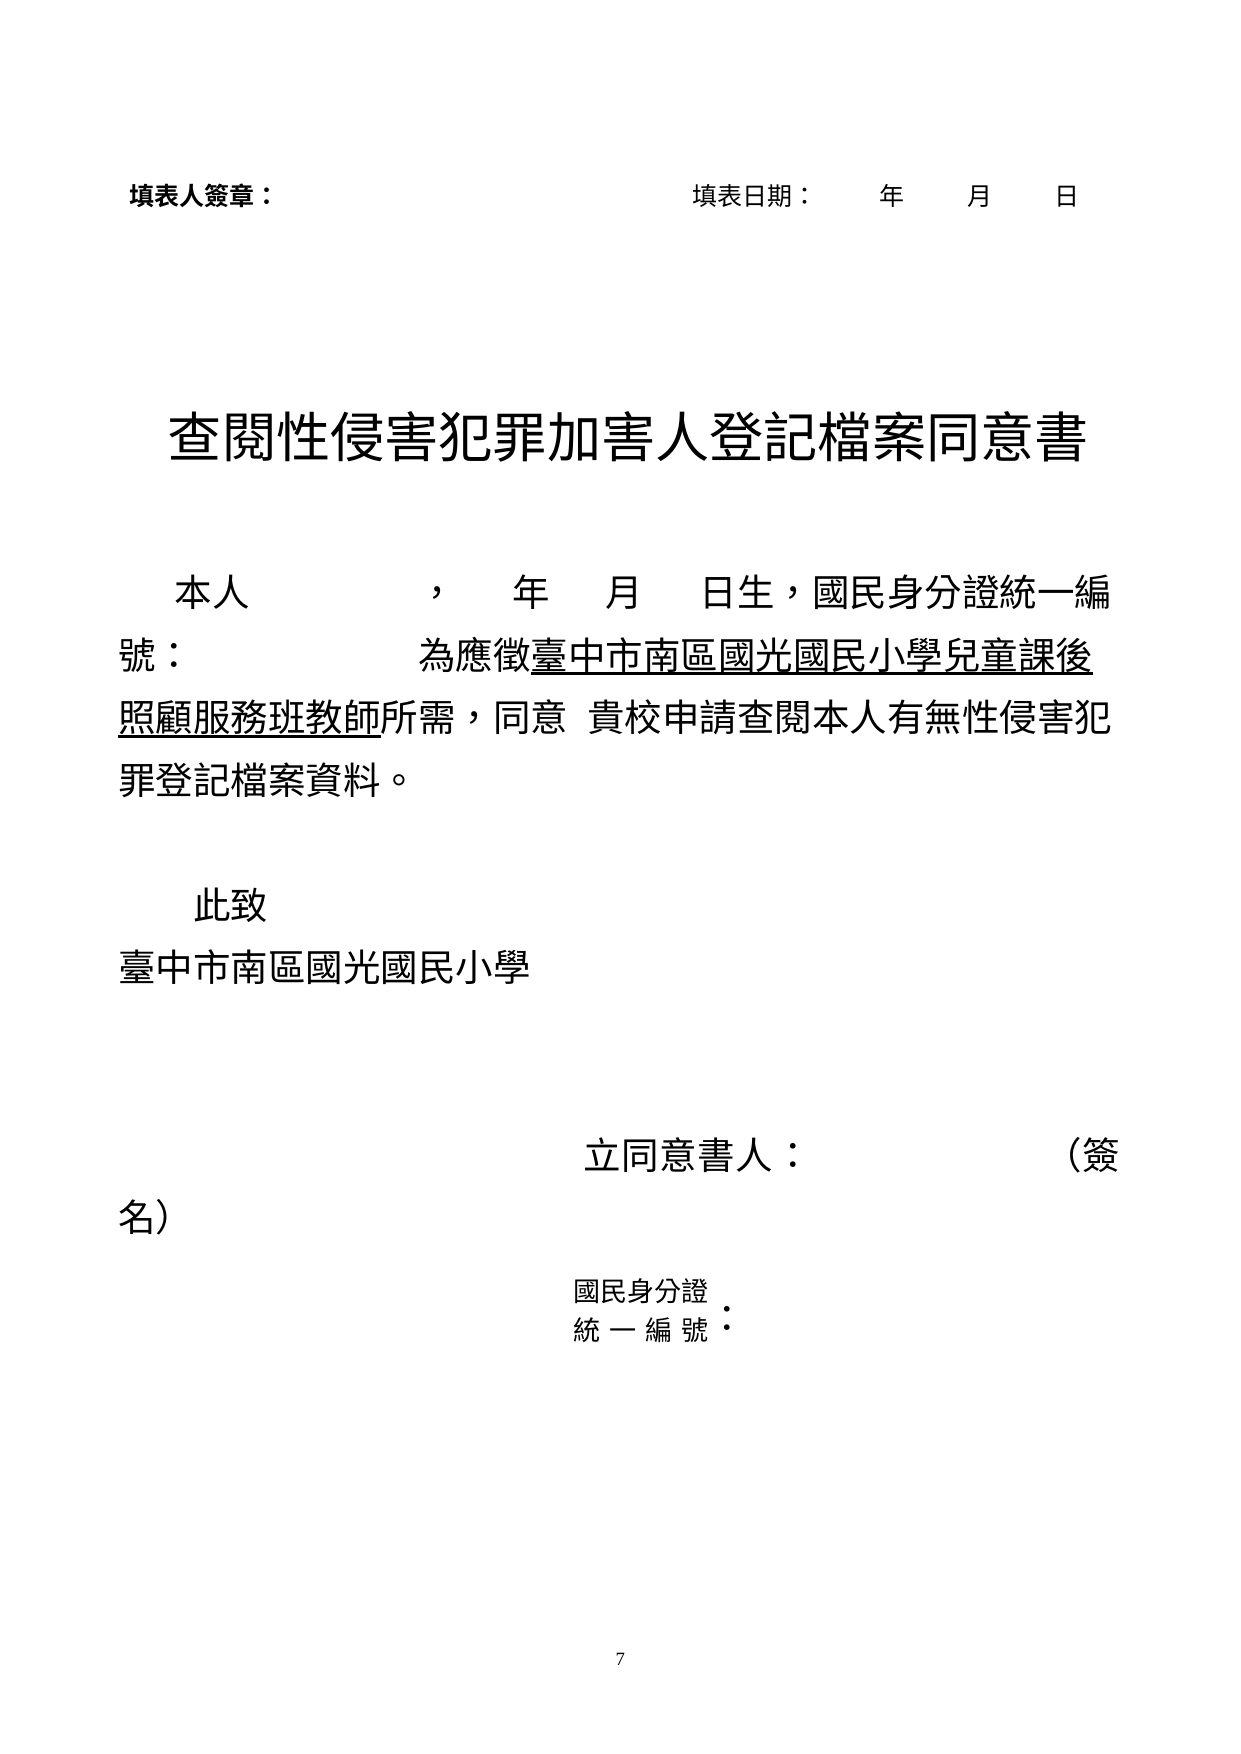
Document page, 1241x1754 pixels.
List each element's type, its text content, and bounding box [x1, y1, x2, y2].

text 國民身分證統一編號： [118, 1236, 1122, 1361]
text 此致 [118, 861, 1122, 924]
text 立同意書人： （簽名） [118, 1111, 1122, 1236]
text 填表人簽章： 填表日期： 年 月 日 [129, 186, 1143, 211]
text 臺中市南區國光國民小學 [118, 924, 1122, 986]
text 查閱性侵害犯罪加害人登記檔案同意書 [118, 361, 1138, 486]
text 本人 ， 年 月 日生，國民身分證統一編號： 為應徵臺中市南區國光國民小學兒童課後照顧服務班教師所需，同意 貴校申請查閱本人有無性侵害犯罪登記檔案資料。 [118, 549, 1122, 799]
